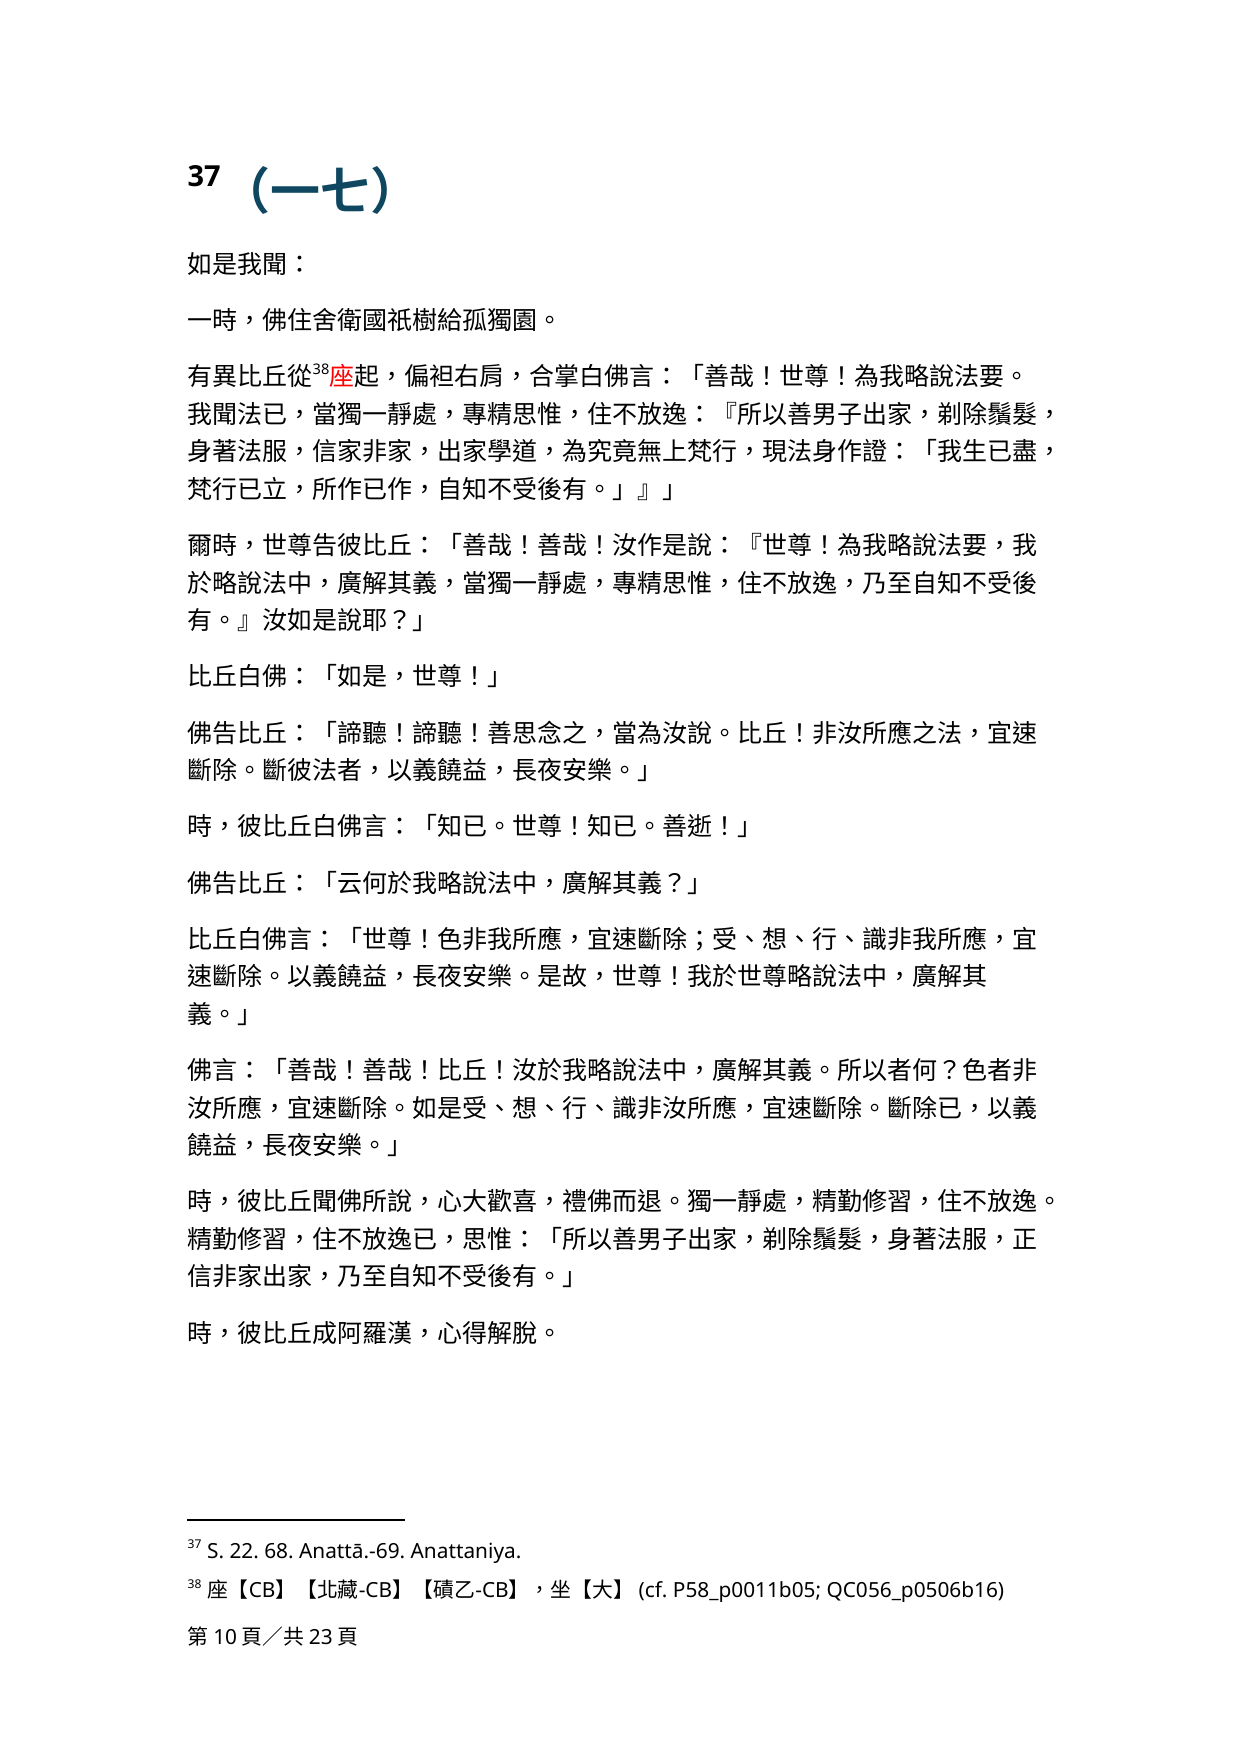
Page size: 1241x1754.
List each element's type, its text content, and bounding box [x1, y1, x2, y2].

text 座【CB】【北藏-CB】【磧乙-CB】，坐【大】 (cf. P58_p0011b05; QC056_p0506b16) [187, 1574, 1053, 1604]
text 時，彼比丘成阿羅漢，心得解脫。 [187, 1312, 1053, 1350]
text 時，彼比丘白佛言：「知已。世尊！知已。善逝！」 [187, 806, 1053, 844]
text 一時，佛住舍衛國祇樹給孤獨園。 [187, 300, 1053, 337]
text 爾時，世尊告彼比丘：「善哉！善哉！汝作是說：『世尊！為我略說法要，我於略說法中，廣解其義，當獨一靜處，專精思惟，住不放逸，乃至自知不受後有。』汝如是說耶？」 [187, 525, 1053, 637]
text 比丘白佛：「如是，世尊！」 [187, 656, 1053, 694]
text 比丘白佛言：「世尊！色非我所應，宜速斷除；受、想、行、識非我所應，宜速斷除。以義饒益，長夜安樂。是故，世尊！我於世尊略說法中，廣解其義。」 [187, 919, 1053, 1031]
text 有異比丘從座起，偏袒右肩，合掌白佛言：「善哉！世尊！為我略說法要。我聞法已，當獨一靜處，專精思惟，住不放逸：『所以善男子出家，剃除鬚髮，身著法服，信家非家，出家學道，為究竟無上梵行，現法身作證：「我生已盡，梵行已立，所作已作，自知不受後有。」』」 [187, 356, 1053, 506]
text 時，彼比丘聞佛所說，心大歡喜，禮佛而退。獨一靜處，精勤修習，住不放逸。精勤修習，住不放逸已，思惟：「所以善男子出家，剃除鬚髮，身著法服，正信非家出家，乃至自知不受後有。」 [187, 1181, 1053, 1294]
text S. 22. 68. Anattā.-69. Anattaniya. [187, 1536, 1053, 1564]
text 如是我聞： [187, 244, 1053, 281]
text 佛言：「善哉！善哉！比丘！汝於我略說法中，廣解其義。所以者何？色者非汝所應，宜速斷除。如是受、想、行、識非汝所應，宜速斷除。斷除已，以義饒益，長夜安樂。」 [187, 1050, 1053, 1162]
subtitle （一七） [187, 150, 1053, 225]
text 佛告比丘：「云何於我略說法中，廣解其義？」 [187, 862, 1053, 900]
text 佛告比丘：「諦聽！諦聽！善思念之，當為汝說。比丘！非汝所應之法，宜速斷除。斷彼法者，以義饒益，長夜安樂。」 [187, 712, 1053, 787]
